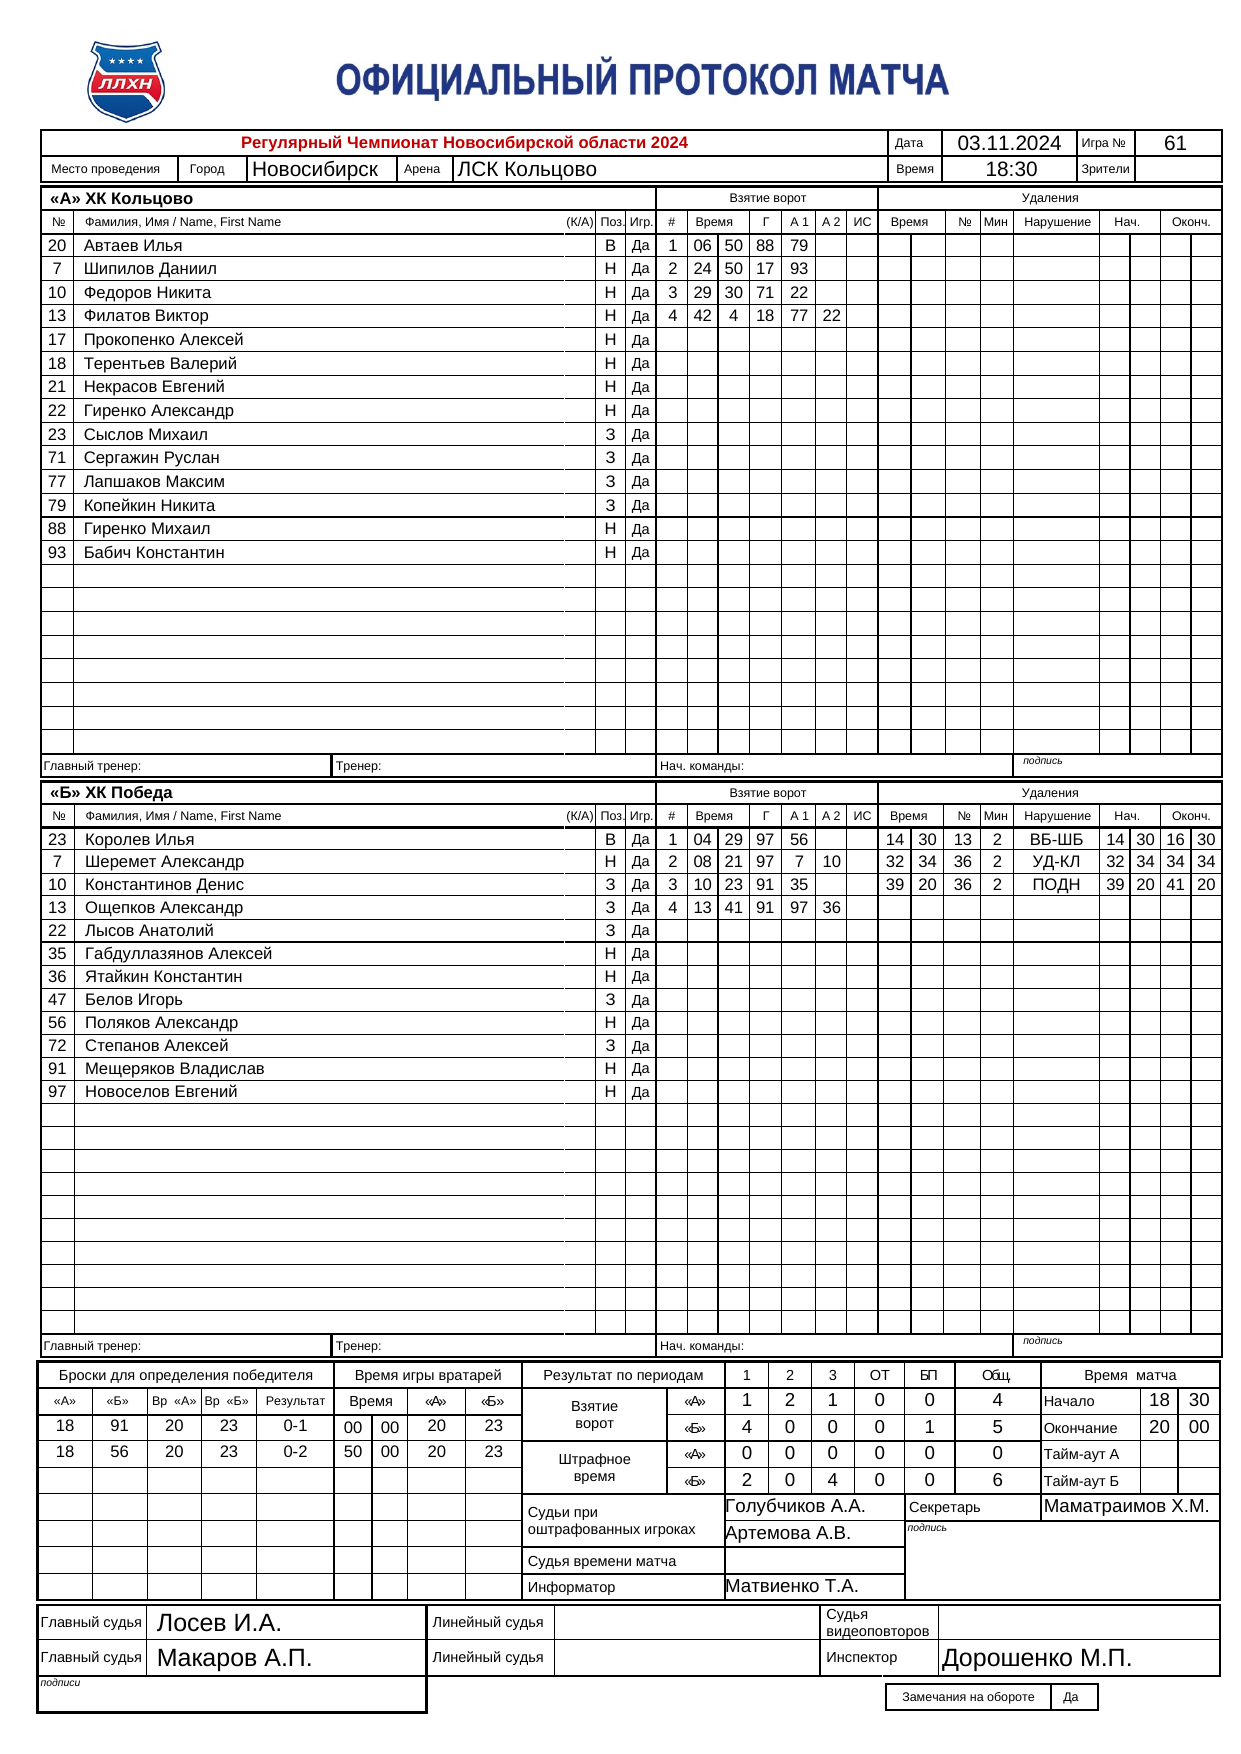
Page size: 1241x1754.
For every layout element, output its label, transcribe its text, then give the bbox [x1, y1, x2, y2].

table_cell 0 [905, 1389, 954, 1413]
table_cell 06 [688, 235, 717, 256]
table_header Броски для определения победителя [39, 1363, 333, 1387]
table_cell [1161, 257, 1190, 280]
table_cell Да [626, 494, 655, 516]
table_cell [688, 352, 717, 374]
table_cell [75, 1311, 564, 1333]
table_cell Гиренко Михаил [74, 518, 564, 540]
table_cell [42, 636, 73, 658]
table_cell [42, 1311, 74, 1333]
table_cell [912, 1265, 943, 1287]
table_cell [688, 565, 717, 587]
table_cell [719, 494, 749, 516]
table_cell 13 [944, 829, 980, 849]
table_cell [719, 1288, 749, 1310]
table_cell [626, 1127, 655, 1149]
table_cell [782, 920, 815, 941]
table_cell [750, 588, 781, 611]
table_cell [688, 966, 717, 987]
table_cell 77 [782, 305, 815, 327]
table_cell Лапшаков Максим [74, 470, 564, 493]
table_cell [750, 399, 781, 422]
table_cell [944, 1219, 980, 1241]
table_cell [750, 328, 781, 351]
table_cell [466, 1574, 521, 1599]
table_cell [847, 1058, 877, 1079]
table_cell [981, 1242, 1013, 1264]
table_cell Да [626, 352, 655, 374]
table_cell [428, 1677, 882, 1711]
table_cell 24 [688, 257, 717, 280]
table_cell [981, 494, 1013, 516]
table_cell [1131, 1242, 1160, 1264]
table_cell [75, 1150, 564, 1172]
table_cell Н [596, 850, 625, 872]
table_cell 30 [1131, 829, 1160, 849]
table_cell [565, 446, 595, 469]
table_cell 30 [719, 281, 749, 303]
table_cell 97 [750, 829, 781, 849]
table_cell [981, 376, 1013, 398]
table_cell 6 [956, 1468, 1040, 1493]
table_cell [750, 518, 781, 540]
table_cell 0-1 [257, 1416, 333, 1440]
table_cell [565, 1150, 595, 1172]
table_cell [912, 1012, 943, 1033]
table_cell [719, 920, 749, 941]
table_cell [657, 1012, 687, 1033]
table_cell [750, 1150, 781, 1172]
table_cell [596, 707, 625, 729]
table_cell [1161, 1127, 1190, 1149]
table_cell [750, 1196, 781, 1218]
table_cell [1014, 1150, 1099, 1172]
table_cell Нарушение [1014, 211, 1099, 233]
table_cell [946, 328, 980, 351]
table_cell [626, 707, 655, 729]
table_cell [944, 966, 980, 987]
table_cell Тренер: [333, 755, 655, 776]
table_cell 17 [750, 257, 781, 280]
table_cell [847, 1288, 877, 1310]
table_cell [565, 1288, 595, 1310]
table_cell [657, 966, 687, 987]
table_cell [688, 1012, 717, 1033]
table_cell Мещеряков Владислав [75, 1058, 564, 1079]
table_cell [657, 943, 687, 964]
table_cell 2 [657, 850, 687, 872]
table_cell [1100, 1104, 1129, 1126]
table_cell [782, 518, 815, 540]
table_cell [657, 1242, 687, 1264]
table_cell [847, 636, 877, 658]
table_cell Да [626, 1058, 655, 1079]
table_cell [1192, 518, 1221, 540]
table_cell [1131, 541, 1160, 564]
table_cell [657, 1311, 687, 1333]
table_cell [1136, 157, 1221, 181]
table_cell [879, 494, 910, 516]
table_cell [912, 1035, 943, 1057]
table_cell [335, 1547, 371, 1573]
table_cell [981, 257, 1013, 280]
table_cell [912, 989, 943, 1011]
table_cell [944, 1081, 980, 1103]
table_cell Бабич Константин [74, 541, 564, 564]
table_cell [782, 1104, 815, 1126]
table_cell [944, 896, 980, 918]
table_cell [981, 1196, 1013, 1218]
table_cell [782, 1173, 815, 1195]
table_cell [1100, 1242, 1129, 1264]
table_cell [912, 920, 943, 941]
table_cell [596, 1173, 625, 1195]
table_cell [42, 1196, 74, 1218]
table_cell [1014, 565, 1099, 587]
table_cell [847, 446, 877, 469]
table_cell [1161, 1242, 1190, 1264]
table_cell [657, 446, 687, 469]
table_cell 29 [719, 829, 749, 849]
table_cell [912, 494, 945, 516]
table_cell [816, 1150, 846, 1172]
table_cell 34 [1192, 850, 1221, 872]
table_cell [626, 730, 655, 753]
table_cell [1014, 1219, 1099, 1241]
table_cell [202, 1494, 256, 1520]
table_cell [565, 1127, 595, 1149]
table_cell [782, 1127, 815, 1149]
table_cell [981, 1081, 1013, 1103]
table_cell [93, 1468, 147, 1493]
table_cell [782, 470, 815, 493]
table_cell Оконч. [1161, 211, 1221, 233]
table_header 61 [1136, 131, 1221, 155]
table_cell [816, 1012, 846, 1033]
table_cell [565, 659, 595, 682]
table_cell Сергажин Руслан [74, 446, 564, 469]
table_cell 7 [42, 257, 73, 280]
table_cell [39, 1494, 92, 1520]
table_cell [750, 730, 781, 753]
table_cell 20 [148, 1441, 201, 1467]
table_cell [879, 1127, 910, 1149]
table_cell [657, 1219, 687, 1241]
table_cell [750, 1081, 781, 1103]
table_cell Н [596, 257, 625, 280]
table_cell [657, 612, 687, 634]
table_cell З [596, 896, 625, 918]
table_cell [981, 588, 1013, 611]
table_cell 13 [42, 305, 73, 327]
table_cell [879, 943, 910, 964]
table_cell [42, 1173, 74, 1195]
table_cell Да [626, 257, 655, 280]
table_cell [879, 707, 910, 729]
table_cell [912, 659, 945, 682]
table_cell [944, 943, 980, 964]
table_cell «Б» [668, 1468, 724, 1493]
table_cell [1131, 707, 1160, 729]
table_cell [816, 565, 846, 587]
table_cell [565, 305, 595, 327]
table_cell [1100, 683, 1129, 706]
table_cell [1192, 376, 1221, 398]
table_cell [782, 1058, 815, 1079]
table_cell [1192, 659, 1221, 682]
table_cell З [596, 470, 625, 493]
table_cell Королев Илья [75, 829, 564, 849]
table_cell 23 [466, 1441, 521, 1467]
table_cell [1014, 1242, 1099, 1264]
table_cell [912, 518, 945, 540]
table_cell 39 [1100, 874, 1129, 895]
table_cell [946, 235, 980, 256]
table_cell 10 [688, 874, 717, 895]
table_cell 0 [855, 1442, 904, 1467]
table_cell [1161, 470, 1190, 493]
table_cell [816, 1311, 846, 1333]
table_cell [565, 966, 595, 987]
table_cell [719, 659, 749, 682]
table_cell [912, 305, 945, 327]
table_cell Да [626, 874, 655, 895]
table_cell [847, 376, 877, 398]
table_cell [847, 943, 877, 964]
table_cell [688, 636, 717, 658]
table_cell [1161, 636, 1190, 658]
table_cell [1161, 1012, 1190, 1033]
table_cell [912, 376, 945, 398]
table_cell [1100, 896, 1129, 918]
table_cell [944, 1196, 980, 1218]
table_cell [719, 1265, 749, 1287]
table_cell [782, 683, 815, 706]
table_cell [626, 588, 655, 611]
table_cell [202, 1547, 256, 1573]
table_cell [1100, 1127, 1129, 1149]
table_cell [1161, 920, 1190, 941]
table_cell [42, 659, 73, 682]
table_cell [565, 1242, 595, 1264]
table_cell подпись [1014, 1335, 1221, 1356]
table_header 3 [812, 1363, 854, 1387]
table_cell [657, 328, 687, 351]
table_cell [816, 1035, 846, 1057]
table_cell [782, 989, 815, 1011]
table_cell [1192, 588, 1221, 611]
table_cell Да [626, 943, 655, 964]
table_cell 0 [812, 1415, 854, 1440]
table_cell [719, 423, 749, 445]
table_cell [750, 659, 781, 682]
table_cell З [596, 874, 625, 895]
table_cell [1131, 989, 1160, 1011]
table_cell [816, 1173, 846, 1195]
table_cell [944, 1173, 980, 1195]
table_cell 22 [816, 305, 846, 327]
table_cell [688, 1035, 717, 1057]
table_cell 56 [93, 1441, 147, 1467]
table_cell [879, 1173, 910, 1195]
table_cell [946, 470, 980, 493]
table_cell [847, 896, 877, 918]
table_cell [74, 588, 564, 611]
table_cell [847, 1150, 877, 1172]
table_cell Фамилия, Имя / Name, First Name [75, 805, 565, 826]
table_cell [626, 565, 655, 587]
table_cell [688, 494, 717, 516]
table_cell [816, 943, 846, 964]
table_cell [847, 1219, 877, 1241]
table_cell [75, 1265, 564, 1287]
table_cell Да [626, 850, 655, 872]
table_cell [1192, 1058, 1221, 1079]
table_cell 00 [373, 1416, 407, 1440]
table_cell Тренер: [333, 1335, 655, 1356]
table_cell [1192, 1127, 1221, 1149]
table_cell 29 [688, 281, 717, 303]
table_cell З [596, 446, 625, 469]
table_cell [816, 1081, 846, 1103]
table_cell 71 [750, 281, 781, 303]
table_cell 20 [408, 1441, 465, 1467]
table_cell 00 [373, 1441, 407, 1467]
table_cell [1161, 541, 1190, 564]
table_cell [816, 376, 846, 398]
table_cell 47 [42, 989, 74, 1011]
table_cell [719, 376, 749, 398]
table_cell [1161, 943, 1190, 964]
table_cell [1014, 470, 1099, 493]
table_cell [657, 541, 687, 564]
table_cell [782, 399, 815, 422]
table_cell [1131, 518, 1160, 540]
table_cell [719, 470, 749, 493]
table_cell [981, 1288, 1013, 1310]
table_cell [1179, 1468, 1219, 1493]
table_cell [74, 565, 564, 587]
table_cell [1014, 1081, 1099, 1103]
table_cell [750, 683, 781, 706]
table_cell [981, 328, 1013, 351]
table_cell Нач. команды: [657, 1335, 1012, 1356]
table_cell 30 [1179, 1389, 1219, 1413]
table_cell [879, 328, 910, 351]
table_cell [750, 423, 781, 445]
table_cell [879, 423, 910, 445]
table_cell [565, 423, 595, 445]
table_cell [719, 541, 749, 564]
table_cell Н [596, 518, 625, 540]
table_cell [657, 352, 687, 374]
table_cell [565, 281, 595, 303]
table_cell 22 [42, 399, 73, 422]
table_cell [944, 1265, 980, 1287]
table_cell [946, 257, 980, 280]
table_cell [657, 470, 687, 493]
table_cell [688, 659, 717, 682]
table_cell [719, 707, 749, 729]
table_cell [750, 966, 781, 987]
table_cell [1014, 352, 1099, 374]
table_cell [1100, 423, 1129, 445]
table_cell З [596, 423, 625, 445]
table_cell [596, 1196, 625, 1218]
table_cell [782, 1012, 815, 1033]
table_cell [912, 1288, 943, 1310]
table_cell [750, 446, 781, 469]
table_cell [847, 850, 877, 872]
table_cell 20 [1131, 874, 1160, 895]
table_cell [1100, 305, 1129, 327]
table_cell [202, 1574, 256, 1599]
table_cell Н [596, 1081, 625, 1103]
table_cell [688, 989, 717, 1011]
table_cell [1014, 707, 1099, 729]
table_cell [373, 1574, 407, 1599]
table_cell [719, 1219, 749, 1241]
table_cell Гиренко Александр [74, 399, 564, 422]
table_cell Да [626, 896, 655, 918]
table_cell [148, 1468, 201, 1493]
table_cell [981, 683, 1013, 706]
table_cell [1161, 588, 1190, 611]
table_cell [1131, 1288, 1160, 1310]
table_cell [657, 659, 687, 682]
table_cell [1014, 1035, 1099, 1057]
table_cell [1192, 1150, 1221, 1172]
table_cell [847, 352, 877, 374]
table_cell [1192, 1196, 1221, 1218]
table_cell [981, 1035, 1013, 1057]
table_cell Шеремет Александр [75, 850, 564, 872]
table_cell [565, 1311, 595, 1333]
table_cell [565, 730, 595, 753]
table_cell [39, 1468, 92, 1493]
table_cell 13 [688, 896, 717, 918]
table_cell [596, 588, 625, 611]
table_cell [816, 257, 846, 280]
table_cell [688, 1127, 717, 1149]
table_cell [1131, 659, 1160, 682]
table_cell [688, 588, 717, 611]
table_header Результат по периодам [523, 1363, 724, 1387]
table_cell [719, 966, 749, 987]
table_cell [750, 1311, 781, 1333]
table_cell [782, 376, 815, 398]
table_cell Матвиенко Т.А. [726, 1575, 904, 1599]
table_cell 20 [1141, 1415, 1177, 1440]
table_cell [1192, 612, 1221, 634]
table_cell [335, 1574, 371, 1599]
table_cell [1161, 707, 1190, 729]
table_cell [1192, 281, 1221, 303]
table_cell [42, 683, 73, 706]
table_cell [816, 328, 846, 351]
table_cell [879, 966, 910, 987]
table_cell [657, 1150, 687, 1172]
table_cell [946, 281, 980, 303]
table_cell 7 [42, 850, 74, 872]
table_cell [565, 565, 595, 587]
table_cell [912, 446, 945, 469]
table_cell [657, 707, 687, 729]
table_cell [596, 730, 625, 753]
table_cell [688, 1058, 717, 1079]
table_cell 42 [688, 305, 717, 327]
table_cell [466, 1521, 521, 1546]
table_cell [816, 707, 846, 729]
table_cell 17 [42, 328, 73, 351]
table_cell [816, 683, 846, 706]
table_cell 00 [1179, 1415, 1219, 1440]
table_cell Судья видеоповторов [821, 1606, 938, 1639]
table_cell [946, 541, 980, 564]
table_cell [75, 1196, 564, 1218]
table_cell [657, 1288, 687, 1310]
table_cell Сыслов Михаил [74, 423, 564, 445]
table_cell [816, 588, 846, 611]
table_cell [257, 1494, 333, 1520]
table_cell [1161, 1196, 1190, 1218]
table_header Замечания на обороте [887, 1685, 1050, 1709]
table_cell [1100, 446, 1129, 469]
table_cell [782, 1311, 815, 1333]
table_cell [981, 707, 1013, 729]
table_cell Мин [981, 805, 1013, 826]
table_cell [782, 1035, 815, 1057]
table_cell Да [626, 446, 655, 469]
table_cell № [42, 211, 73, 233]
table_cell Степанов Алексей [75, 1035, 564, 1057]
table_cell [946, 446, 980, 469]
table_cell [981, 1012, 1013, 1033]
table_cell [946, 588, 980, 611]
table_cell [816, 829, 846, 849]
table_cell [879, 235, 910, 256]
table_cell [782, 1219, 815, 1241]
table_cell [1014, 636, 1099, 658]
table_cell Да [626, 376, 655, 398]
table_cell [688, 1104, 717, 1126]
table_cell 34 [1161, 850, 1190, 872]
table_cell 36 [944, 850, 980, 872]
table_cell [688, 446, 717, 469]
table_cell [1131, 235, 1160, 256]
table_cell [912, 1242, 943, 1264]
table_cell Да [626, 235, 655, 256]
table_cell Лосев И.А. [147, 1606, 425, 1639]
table_cell «А» [39, 1389, 92, 1413]
table_cell [816, 1265, 846, 1287]
table_cell [688, 541, 717, 564]
table_cell 3 [657, 281, 687, 303]
table_header Взятие ворот [657, 783, 877, 803]
table_cell [1014, 943, 1099, 964]
table_cell [1014, 446, 1099, 469]
table_cell [816, 423, 846, 445]
table_cell 3 [657, 874, 687, 895]
table_cell [816, 541, 846, 564]
table_cell [1131, 352, 1160, 374]
table_cell [816, 612, 846, 634]
table_cell [688, 730, 717, 753]
table_cell [596, 1127, 625, 1149]
table_cell [1192, 352, 1221, 374]
table_cell [1100, 1012, 1129, 1033]
table_cell Да [626, 966, 655, 987]
table_cell [847, 1127, 877, 1149]
table_cell [1131, 1104, 1160, 1126]
table_cell [847, 1035, 877, 1057]
table_cell [847, 707, 877, 729]
table_cell [1161, 328, 1190, 351]
table_cell [688, 328, 717, 351]
table_cell Оконч. [1161, 805, 1221, 826]
table_cell [1131, 1311, 1160, 1333]
table_cell [1014, 1196, 1099, 1218]
table_cell [879, 470, 910, 493]
table_cell [596, 1219, 625, 1241]
table_cell [1161, 376, 1190, 398]
table_cell 71 [42, 446, 73, 469]
table_cell 18 [750, 305, 781, 327]
table_cell [879, 376, 910, 398]
table_cell [1100, 966, 1129, 987]
table_cell Да [626, 1012, 655, 1033]
table_cell [626, 1311, 655, 1333]
table_cell [782, 1196, 815, 1218]
table_cell [719, 352, 749, 374]
table_cell [847, 518, 877, 540]
table_cell [1014, 1127, 1099, 1149]
table_cell Терентьев Валерий [74, 352, 564, 374]
table_cell [1131, 1173, 1160, 1195]
table_cell [1100, 659, 1129, 682]
table_cell № [42, 805, 74, 826]
table_cell [688, 612, 717, 634]
table_cell Вр «Б» [202, 1389, 256, 1413]
table_cell [847, 730, 877, 753]
table_cell [847, 1196, 877, 1218]
table_cell [74, 730, 564, 753]
table_cell [912, 1058, 943, 1079]
table_cell [847, 281, 877, 303]
table_cell [816, 235, 846, 256]
table_cell [1100, 920, 1129, 941]
table_cell [1161, 235, 1190, 256]
table_cell [719, 1173, 749, 1195]
table_cell [719, 328, 749, 351]
table_cell [408, 1468, 465, 1493]
table_cell [847, 1012, 877, 1033]
table_cell [847, 1081, 877, 1103]
table_cell [1099, 1682, 1220, 1711]
table_cell [981, 989, 1013, 1011]
table_cell 30 [912, 829, 943, 849]
table_cell [75, 1242, 564, 1264]
table_cell [1192, 966, 1221, 987]
table_cell Информатор [523, 1575, 724, 1599]
table_cell [1131, 1196, 1160, 1218]
table_cell [750, 376, 781, 398]
table_cell [1100, 707, 1129, 729]
table_cell Ятайкин Константин [75, 966, 564, 987]
table_cell [1014, 281, 1099, 303]
table_cell Н [596, 328, 625, 351]
table_cell [1192, 1242, 1221, 1264]
table_cell [719, 636, 749, 658]
table_cell [944, 1150, 980, 1172]
table_header Взятие ворот [657, 188, 877, 209]
table_cell [981, 423, 1013, 445]
table_cell [466, 1468, 521, 1493]
table_cell [1100, 989, 1129, 1011]
table_cell [847, 874, 877, 895]
table_cell [879, 305, 910, 327]
table_cell 56 [42, 1012, 74, 1033]
table_cell [1192, 1288, 1221, 1310]
table_cell [1100, 1311, 1129, 1333]
table_cell 34 [912, 850, 943, 872]
table_cell [981, 1104, 1013, 1126]
table_cell [688, 376, 717, 398]
table_cell [257, 1468, 333, 1493]
table_cell Н [596, 943, 625, 964]
table_cell [1161, 1311, 1190, 1333]
table_cell Да [626, 989, 655, 1011]
table_cell [719, 1127, 749, 1149]
table_cell [565, 683, 595, 706]
table_header 1 [726, 1363, 768, 1387]
table_cell [816, 1058, 846, 1079]
table_cell [1100, 1173, 1129, 1195]
table_header Время матча [1042, 1363, 1219, 1387]
picture [5, 28, 1179, 129]
table_cell [1161, 1219, 1190, 1241]
table_cell [565, 257, 595, 280]
table_cell [912, 399, 945, 422]
table_cell [257, 1521, 333, 1546]
table_cell [981, 1173, 1013, 1195]
table_header Игра № [1078, 131, 1134, 155]
table_cell [1014, 235, 1099, 256]
table_cell [657, 1035, 687, 1057]
table_cell 0 [769, 1442, 811, 1467]
table_cell [726, 1548, 904, 1573]
table_cell Тайм-аут А [1042, 1441, 1140, 1467]
table_cell [335, 1521, 371, 1546]
table_cell [596, 636, 625, 658]
table_cell [816, 1288, 846, 1310]
table_cell [981, 565, 1013, 587]
table_cell [981, 1127, 1013, 1149]
table_cell [944, 1242, 980, 1264]
table_cell Окончание [1042, 1415, 1140, 1440]
table_cell [750, 494, 781, 516]
table_cell [1100, 612, 1129, 634]
table_cell [816, 636, 846, 658]
table_cell 97 [42, 1081, 74, 1103]
table_cell Лысов Анатолий [75, 920, 564, 941]
table_cell 23 [42, 829, 74, 849]
table_cell [847, 494, 877, 516]
table_cell [782, 1265, 815, 1287]
table_cell [939, 1606, 1219, 1639]
table_cell [657, 423, 687, 445]
table_cell [1100, 399, 1129, 422]
table_cell [75, 1104, 564, 1126]
table_cell [373, 1468, 407, 1493]
table_cell [912, 1173, 943, 1195]
table_cell [912, 470, 945, 493]
table_cell [946, 518, 980, 540]
table_cell [1161, 1081, 1190, 1103]
table_cell [1100, 494, 1129, 516]
table_cell [879, 399, 910, 422]
table_cell [944, 1288, 980, 1310]
table_cell 39 [879, 874, 910, 895]
table_cell [879, 541, 910, 564]
table_cell [879, 683, 910, 706]
table_cell [912, 565, 945, 587]
table_cell Нарушение [1014, 805, 1099, 826]
table_cell [626, 612, 655, 634]
table_cell [657, 399, 687, 422]
table_cell [847, 235, 877, 256]
table_cell [565, 1173, 595, 1195]
table_cell [1161, 1035, 1190, 1057]
table_cell [912, 730, 945, 753]
table_cell [981, 235, 1013, 256]
table_cell [883, 1677, 1220, 1681]
table_cell Н [596, 1058, 625, 1079]
table_cell [981, 896, 1013, 918]
table_cell 0 [855, 1415, 904, 1440]
table_cell [719, 1150, 749, 1172]
table_cell [1161, 730, 1190, 753]
table_cell [1192, 1311, 1221, 1333]
table_cell [1161, 565, 1190, 587]
table_cell [42, 1219, 74, 1241]
table_cell [719, 1058, 749, 1079]
table_cell 14 [879, 829, 910, 849]
table_cell [596, 1150, 625, 1172]
table_cell [1131, 588, 1160, 611]
table_cell [1192, 1081, 1221, 1103]
table_cell [657, 376, 687, 398]
table_cell [1100, 1150, 1129, 1172]
table_cell «Б» [93, 1389, 147, 1413]
table_cell 20 [42, 235, 73, 256]
table_cell [1192, 235, 1221, 256]
table_cell [373, 1547, 407, 1573]
table_cell [565, 1035, 595, 1057]
table_cell [688, 1242, 717, 1264]
table_cell Н [596, 541, 625, 564]
table_cell [1161, 1265, 1190, 1287]
table_cell [847, 257, 877, 280]
table_cell [555, 1606, 819, 1639]
table_cell [626, 1288, 655, 1310]
table_cell Главный тренер: [42, 755, 330, 776]
table_cell [782, 636, 815, 658]
table_cell 88 [42, 518, 73, 540]
table_cell [719, 1081, 749, 1103]
table_cell [816, 730, 846, 753]
table_cell [1161, 896, 1190, 918]
table_cell [782, 707, 815, 729]
table_cell ЛСК Кольцово [454, 157, 887, 181]
table_cell В [596, 235, 625, 256]
table_cell ИС [847, 805, 877, 826]
table_cell [750, 636, 781, 658]
table_cell [750, 1058, 781, 1079]
table_cell [39, 1574, 92, 1599]
table_cell [782, 328, 815, 351]
table_cell [596, 1311, 625, 1333]
table_cell [373, 1494, 407, 1520]
table_cell [1192, 470, 1221, 493]
table_cell 0 [769, 1415, 811, 1440]
table_cell [719, 943, 749, 964]
table_cell [750, 1288, 781, 1310]
table_cell [1014, 494, 1099, 516]
table_cell 79 [42, 494, 73, 516]
table_cell [879, 1219, 910, 1241]
table_cell [1192, 989, 1221, 1011]
table_cell [42, 707, 73, 729]
table_cell [782, 966, 815, 987]
table_cell [719, 1196, 749, 1218]
table_header ОТ [855, 1363, 904, 1387]
table_cell Да [626, 1081, 655, 1103]
table_cell [912, 707, 945, 729]
table_cell [816, 518, 846, 540]
table_cell [816, 966, 846, 987]
table_cell [1192, 399, 1221, 422]
table_cell [1131, 494, 1160, 516]
table_cell [782, 1288, 815, 1310]
table_cell 0-2 [257, 1441, 333, 1467]
table_cell Да [626, 829, 655, 849]
table_cell Филатов Виктор [74, 305, 564, 327]
table_cell Нач. [1100, 211, 1160, 233]
table_cell [688, 1081, 717, 1103]
table_cell [816, 659, 846, 682]
table_cell [688, 1288, 717, 1310]
table_cell 4 [726, 1415, 768, 1440]
table_cell Артемова А.В. [726, 1521, 904, 1546]
table_cell [847, 612, 877, 634]
table_cell [912, 1127, 943, 1149]
table_cell [42, 612, 73, 634]
table_cell [74, 683, 564, 706]
table_cell [1141, 1468, 1177, 1493]
table_cell [1192, 896, 1221, 918]
table_cell [42, 1265, 74, 1287]
table_cell [657, 588, 687, 611]
table_cell 23 [466, 1416, 521, 1440]
table_cell [1100, 541, 1129, 564]
table_cell 21 [42, 376, 73, 398]
table_cell [847, 966, 877, 987]
table_cell 18 [42, 352, 73, 374]
table_cell [74, 659, 564, 682]
table_cell [847, 541, 877, 564]
table_cell Да [626, 470, 655, 493]
table_cell [981, 636, 1013, 658]
table_cell [466, 1547, 521, 1573]
table_cell [1100, 588, 1129, 611]
table_cell Да [626, 328, 655, 351]
table_cell [944, 1104, 980, 1126]
table_cell [657, 920, 687, 941]
table_cell [912, 1219, 943, 1241]
table_cell [1100, 565, 1129, 587]
table_cell [879, 1196, 910, 1218]
table_cell [847, 659, 877, 682]
table_cell [912, 1104, 943, 1126]
table_cell Новосибирск [248, 157, 396, 181]
table_cell [1131, 1058, 1160, 1079]
table_cell Главный судья [39, 1606, 146, 1639]
table_cell [1100, 730, 1129, 753]
table_cell [946, 636, 980, 658]
table_cell [1141, 1441, 1177, 1467]
table_cell [596, 565, 625, 587]
table_cell [688, 423, 717, 445]
table_cell [565, 588, 595, 611]
table_cell «А» [408, 1389, 465, 1413]
table_cell [981, 1219, 1013, 1241]
table_cell [688, 1311, 717, 1333]
table_cell 2 [726, 1468, 768, 1493]
table_cell [719, 1311, 749, 1333]
table_cell Место проведения [42, 157, 177, 181]
table_cell [816, 874, 846, 895]
table_cell 22 [42, 920, 74, 941]
table_cell [782, 730, 815, 753]
table_cell Голубчиков А.А. [726, 1495, 904, 1520]
table_cell 4 [719, 305, 749, 327]
table_header БП [905, 1363, 954, 1387]
table_cell [981, 943, 1013, 964]
table_cell [42, 1288, 74, 1310]
table_cell [1014, 612, 1099, 634]
table_cell Поз. [596, 805, 625, 826]
table_cell [750, 707, 781, 729]
table_cell Да [626, 541, 655, 564]
table_cell [847, 1265, 877, 1287]
table_cell [1192, 305, 1221, 327]
table_cell [981, 446, 1013, 469]
table_cell 20 [912, 874, 943, 895]
table_cell [565, 1081, 595, 1103]
table_cell [657, 1127, 687, 1149]
table_cell [1131, 281, 1160, 303]
table_cell [879, 659, 910, 682]
table_cell [1131, 1035, 1160, 1057]
table_cell 0 [726, 1442, 768, 1467]
table_cell [657, 683, 687, 706]
table_cell [1161, 1173, 1190, 1195]
table_cell З [596, 494, 625, 516]
table_cell [657, 1173, 687, 1195]
table_cell [719, 565, 749, 587]
table_cell 2 [769, 1389, 811, 1413]
table_cell [565, 518, 595, 540]
table_cell [93, 1547, 147, 1573]
table_cell [657, 565, 687, 587]
table_cell [750, 541, 781, 564]
table_cell [74, 707, 564, 729]
table_cell [42, 1127, 74, 1149]
table_cell [1100, 352, 1129, 374]
table_cell 1 [657, 829, 687, 849]
table_cell 97 [782, 896, 815, 918]
table_cell [1192, 943, 1221, 964]
table_cell [1100, 636, 1129, 658]
table_cell [944, 920, 980, 941]
table_cell 50 [335, 1441, 371, 1467]
table_cell [74, 612, 564, 634]
table_cell [816, 446, 846, 469]
table_cell [688, 707, 717, 729]
table_cell [565, 376, 595, 398]
table_cell Инспектор [821, 1640, 938, 1675]
table_cell подпись [906, 1522, 1219, 1599]
table_cell [1014, 989, 1099, 1011]
table_cell [1100, 235, 1129, 256]
table_cell 00 [335, 1416, 371, 1440]
table_cell [912, 235, 945, 256]
table_cell [408, 1574, 465, 1599]
table_cell [1014, 423, 1099, 445]
table_cell [565, 1219, 595, 1241]
table_cell 4 [657, 305, 687, 327]
table_cell [946, 612, 980, 634]
table_cell [1100, 1288, 1129, 1310]
table_cell [1131, 470, 1160, 493]
table_cell [1014, 1173, 1099, 1195]
table_cell [1100, 1219, 1129, 1241]
table_cell Новоселов Евгений [75, 1081, 564, 1103]
table_cell А 2 [816, 211, 846, 233]
table_cell [912, 423, 945, 445]
table_cell [981, 1265, 1013, 1287]
table_cell [847, 1242, 877, 1264]
table_cell [912, 612, 945, 634]
table_cell Поз. [596, 211, 625, 233]
table_cell 5 [956, 1415, 1040, 1440]
table_cell [626, 1150, 655, 1172]
table_cell [750, 943, 781, 964]
table_cell [816, 1219, 846, 1241]
table_cell [1014, 588, 1099, 611]
table_cell [75, 1127, 564, 1149]
table_cell [912, 1150, 943, 1172]
table_cell [257, 1574, 333, 1599]
table_cell 4 [812, 1468, 854, 1493]
table_cell [879, 1058, 910, 1079]
table_cell [1192, 257, 1221, 280]
table_cell [565, 1104, 595, 1126]
table_cell [750, 1104, 781, 1126]
table_cell [1161, 1150, 1190, 1172]
table_cell [816, 1196, 846, 1218]
table_cell [816, 352, 846, 374]
table_cell [1131, 446, 1160, 469]
table_cell 4 [956, 1389, 1040, 1413]
table_cell [626, 1219, 655, 1241]
table_cell [1014, 305, 1099, 327]
table_cell [750, 612, 781, 634]
table_cell [688, 1265, 717, 1287]
table_cell [750, 920, 781, 941]
table_cell [1131, 966, 1160, 987]
table_cell [847, 588, 877, 611]
table_cell [626, 683, 655, 706]
table_cell Судья времени матча [523, 1548, 724, 1573]
table_cell [946, 707, 980, 729]
table_cell [1161, 659, 1190, 682]
table_cell [626, 659, 655, 682]
table_cell [879, 1242, 910, 1264]
table_cell [816, 1242, 846, 1264]
table_cell [912, 541, 945, 564]
table_cell [657, 1104, 687, 1126]
table_cell Да [626, 281, 655, 303]
table_cell Да [626, 518, 655, 540]
table_cell [596, 683, 625, 706]
table_cell 32 [879, 850, 910, 872]
table_cell [782, 943, 815, 964]
table_cell [565, 920, 595, 941]
table_cell «А» [668, 1442, 724, 1467]
table_cell 1 [726, 1389, 768, 1413]
table_cell [847, 1104, 877, 1126]
table_cell [42, 1104, 74, 1126]
table_cell 93 [42, 541, 73, 564]
table_cell ВБ-ШБ [1014, 829, 1099, 849]
table_cell Судьи при оштрафованных игроках [523, 1495, 724, 1546]
table_cell 93 [782, 257, 815, 280]
table_cell [1100, 1196, 1129, 1218]
table_cell [1131, 257, 1160, 280]
table_cell 79 [782, 235, 815, 256]
table_cell [335, 1468, 371, 1493]
table_cell [1131, 612, 1160, 634]
table_cell [1192, 446, 1221, 469]
table_cell 2 [981, 850, 1013, 872]
table_cell [1131, 1012, 1160, 1033]
table_cell [688, 1196, 717, 1218]
table_cell [912, 943, 943, 964]
table_cell [1161, 612, 1190, 634]
table_cell [1192, 494, 1221, 516]
table_cell 18:30 [943, 157, 1076, 181]
table_cell [912, 588, 945, 611]
table_cell [75, 1288, 564, 1310]
table_cell [879, 1012, 910, 1033]
table_cell Да [626, 920, 655, 941]
table_cell [879, 1035, 910, 1057]
table_cell [750, 565, 781, 587]
table_cell 23 [202, 1441, 256, 1467]
table_cell Поляков Александр [75, 1012, 564, 1033]
table_cell Н [596, 352, 625, 374]
table_cell [719, 518, 749, 540]
table_cell [1161, 1104, 1190, 1126]
table_cell 13 [42, 896, 74, 918]
table_cell 0 [855, 1468, 904, 1493]
table_cell Арена [398, 157, 452, 181]
table_cell [1192, 423, 1221, 445]
table_cell [148, 1547, 201, 1573]
table_cell [946, 659, 980, 682]
table_cell [847, 328, 877, 351]
table_cell 41 [1161, 874, 1190, 895]
table_header Да [1052, 1685, 1097, 1709]
table_cell [879, 1311, 910, 1333]
table_cell [1100, 1058, 1129, 1079]
table_cell [408, 1494, 465, 1520]
table_cell [335, 1494, 371, 1520]
table_cell В [596, 829, 625, 849]
table_cell [42, 730, 73, 753]
table_cell [688, 1173, 717, 1195]
table_cell [565, 943, 595, 964]
table_cell [688, 518, 717, 540]
table_cell [750, 1127, 781, 1149]
table_cell [1161, 518, 1190, 540]
table_cell [1014, 920, 1099, 941]
table_cell [750, 1242, 781, 1264]
table_cell [1131, 328, 1160, 351]
table_cell [1014, 730, 1099, 753]
table_cell 91 [93, 1416, 147, 1440]
table_cell [257, 1547, 333, 1573]
table_cell [42, 588, 73, 611]
table_cell [782, 494, 815, 516]
table_cell [74, 636, 564, 658]
table_header 03.11.2024 [943, 131, 1076, 155]
table_cell 18 [39, 1441, 92, 1467]
table_cell [879, 588, 910, 611]
table_cell [1161, 966, 1190, 987]
table_cell [1131, 1150, 1160, 1172]
table_cell [879, 518, 910, 540]
table_cell [657, 636, 687, 658]
table_cell [565, 541, 595, 564]
table_cell Макаров А.П. [147, 1640, 425, 1675]
table_cell Игр. [626, 805, 655, 826]
table_cell [816, 989, 846, 1011]
table_cell [1014, 659, 1099, 682]
table_cell Да [626, 399, 655, 422]
table_cell [719, 730, 749, 753]
table_cell Время [889, 157, 941, 181]
table_cell [1131, 376, 1160, 398]
table_cell [782, 1081, 815, 1103]
table_cell Автаев Илья [74, 235, 564, 256]
table_cell 32 [1100, 850, 1129, 872]
table_cell [719, 1104, 749, 1126]
table_header «А» ХК Кольцово [42, 188, 655, 209]
table_cell [565, 850, 595, 872]
table_cell [657, 730, 687, 753]
table_cell 4 [657, 896, 687, 918]
table_cell [565, 874, 595, 895]
table_cell 56 [782, 829, 815, 849]
table_cell [912, 966, 943, 987]
table_cell [912, 1081, 943, 1103]
table_cell Габдуллазянов Алексей [75, 943, 564, 964]
table_cell [1014, 1104, 1099, 1126]
table_cell Линейный судья [428, 1640, 554, 1675]
table_cell [688, 683, 717, 706]
table_cell 35 [782, 874, 815, 895]
table_cell [816, 1104, 846, 1126]
table_cell Начало [1042, 1389, 1140, 1413]
table_cell [944, 1311, 980, 1333]
table_cell (К/А) [565, 211, 595, 233]
table_header Удаления [879, 783, 1221, 803]
table_cell 0 [905, 1442, 954, 1467]
table_cell [626, 1104, 655, 1126]
table_cell [816, 920, 846, 941]
table_cell [719, 399, 749, 422]
table_cell [93, 1494, 147, 1520]
table_cell 2 [981, 829, 1013, 849]
table_cell [1014, 1058, 1099, 1079]
table_cell [944, 1058, 980, 1079]
table_cell «Б » [466, 1389, 521, 1413]
table_cell 34 [1131, 850, 1160, 872]
table_cell ПОДН [1014, 874, 1099, 895]
table_cell 20 [1192, 874, 1221, 895]
table_cell [1014, 518, 1099, 540]
table_cell Главный судья [39, 1640, 146, 1675]
table_cell [555, 1640, 819, 1675]
table_cell [981, 730, 1013, 753]
table_cell [946, 730, 980, 753]
table_cell [1192, 920, 1221, 941]
table_cell [1131, 1219, 1160, 1241]
table_cell подписи [39, 1677, 425, 1711]
table_cell [1100, 1265, 1129, 1287]
table_cell 10 [42, 281, 73, 303]
table_cell 41 [719, 896, 749, 918]
table_cell 23 [719, 874, 749, 895]
table_header Дата [889, 131, 941, 155]
table_cell [1192, 683, 1221, 706]
table_cell [202, 1468, 256, 1493]
table_cell [944, 989, 980, 1011]
table_cell [1192, 1012, 1221, 1033]
table_cell [565, 636, 595, 658]
table_cell [688, 399, 717, 422]
table_cell Маматраимов Х.М. [1042, 1495, 1219, 1520]
table_cell 50 [719, 235, 749, 256]
table_cell [688, 1219, 717, 1241]
table_cell [1100, 943, 1129, 964]
table_cell [912, 1196, 943, 1218]
table_cell [1161, 1058, 1190, 1079]
table_cell [1014, 541, 1099, 564]
table_cell З [596, 989, 625, 1011]
table_cell [565, 896, 595, 918]
table_cell [782, 541, 815, 564]
table_cell [912, 352, 945, 374]
table_cell 16 [1161, 829, 1190, 849]
table_cell [1161, 423, 1190, 445]
table_cell [596, 1242, 625, 1264]
table_cell [847, 399, 877, 422]
table_cell [1014, 1265, 1099, 1287]
table_cell [93, 1521, 147, 1546]
table_cell [981, 541, 1013, 564]
table_cell [688, 920, 717, 941]
table_cell [1192, 1219, 1221, 1241]
table_cell 50 [719, 257, 749, 280]
table_cell [944, 1012, 980, 1033]
table_cell [1014, 257, 1099, 280]
table_cell А 1 [782, 805, 815, 826]
table_header «Б» ХК Победа [42, 783, 655, 803]
table_cell [626, 1265, 655, 1287]
table_cell [847, 305, 877, 327]
table_cell 0 [956, 1442, 1040, 1467]
table_cell [946, 565, 980, 587]
table_cell [912, 636, 945, 658]
table_cell [1100, 1035, 1129, 1057]
table_cell Федоров Никита [74, 281, 564, 303]
table_cell Главный тренер: [42, 1335, 330, 1356]
table_cell Прокопенко Алексей [74, 328, 564, 351]
table_cell [75, 1173, 564, 1195]
table_cell [782, 1242, 815, 1264]
table_cell [565, 1265, 595, 1287]
table_cell [750, 1035, 781, 1057]
table_cell [596, 1104, 625, 1126]
table_cell [912, 683, 945, 706]
table_cell [750, 470, 781, 493]
table_cell [879, 1150, 910, 1172]
table_cell [750, 1265, 781, 1287]
table_cell 23 [42, 423, 73, 445]
table_cell [879, 1104, 910, 1126]
table_cell «А» [668, 1389, 724, 1413]
table_cell 88 [750, 235, 781, 256]
table_cell [719, 588, 749, 611]
table_cell [1192, 1104, 1221, 1126]
table_cell [1131, 1265, 1160, 1287]
table_cell [981, 1058, 1013, 1079]
table_cell [719, 1242, 749, 1264]
table_cell Время [879, 805, 943, 826]
table_cell [1192, 565, 1221, 587]
table_cell [1192, 707, 1221, 729]
table_cell Г [750, 805, 781, 826]
table_cell [1131, 1081, 1160, 1103]
table_cell «Б» [668, 1415, 724, 1440]
table_cell [879, 446, 910, 469]
table_cell [1100, 376, 1129, 398]
table_cell [1161, 1288, 1190, 1310]
table_cell [847, 1311, 877, 1333]
table_cell [981, 1150, 1013, 1172]
table_cell А 1 [782, 211, 815, 233]
table_cell Время [335, 1389, 407, 1413]
table_cell [879, 1081, 910, 1103]
table_cell Н [596, 376, 625, 398]
table_cell [1131, 399, 1160, 422]
table_cell 1 [905, 1415, 954, 1440]
table_cell [657, 989, 687, 1011]
table_cell # [657, 211, 687, 233]
table_cell № [944, 805, 980, 826]
table_cell Да [626, 1035, 655, 1057]
table_cell [847, 829, 877, 849]
table_cell [42, 565, 73, 587]
table_cell [1014, 966, 1099, 987]
table_cell 10 [42, 874, 74, 895]
table_cell [657, 518, 687, 540]
table_cell [981, 470, 1013, 493]
table_cell [1192, 1265, 1221, 1287]
table_cell [408, 1547, 465, 1573]
table_cell [657, 494, 687, 516]
table_cell [782, 659, 815, 682]
table_header Удаления [879, 188, 1221, 209]
table_cell З [596, 1035, 625, 1057]
table_cell [1161, 281, 1190, 303]
table_cell Город [179, 157, 246, 181]
table_cell 1 [812, 1389, 854, 1413]
table_cell [946, 305, 980, 327]
table_cell 35 [42, 943, 74, 964]
table_cell 18 [1141, 1389, 1177, 1413]
table_cell [719, 446, 749, 469]
table_cell [565, 989, 595, 1011]
table_header Общ. [956, 1363, 1040, 1387]
table_cell 36 [944, 874, 980, 895]
table_cell [1100, 518, 1129, 540]
table_cell 72 [42, 1035, 74, 1057]
table_cell [782, 612, 815, 634]
table_cell [466, 1494, 521, 1520]
table_cell [782, 1150, 815, 1172]
table_cell [1131, 565, 1160, 587]
table_cell [912, 328, 945, 351]
table_cell [981, 399, 1013, 422]
table_cell [879, 896, 910, 918]
table_cell [946, 399, 980, 422]
table_cell 91 [750, 896, 781, 918]
table_cell 91 [42, 1058, 74, 1079]
table_cell [1014, 376, 1099, 398]
table_cell [879, 1288, 910, 1310]
table_cell [1192, 636, 1221, 658]
table_cell Зрители [1078, 157, 1134, 181]
table_cell [981, 1311, 1013, 1333]
table_cell 97 [750, 850, 781, 872]
table_cell [565, 1012, 595, 1033]
table_cell [719, 989, 749, 1011]
table_cell [1192, 541, 1221, 564]
table_cell [944, 1127, 980, 1149]
table_cell # [657, 805, 687, 826]
table_cell [981, 518, 1013, 540]
table_cell [847, 920, 877, 941]
table_cell [596, 1288, 625, 1310]
table_cell [1192, 730, 1221, 753]
table_cell 0 [905, 1468, 954, 1493]
table_cell [626, 636, 655, 658]
table_cell [1161, 446, 1190, 469]
table_cell 30 [1192, 829, 1221, 849]
table_cell [626, 1242, 655, 1264]
table_cell [373, 1521, 407, 1546]
table_cell № [946, 211, 980, 233]
table_cell [847, 565, 877, 587]
table_cell [1192, 1173, 1221, 1195]
table_cell [1014, 328, 1099, 351]
table_cell [75, 1219, 564, 1241]
table_cell [202, 1521, 256, 1546]
table_cell 18 [39, 1416, 92, 1440]
table_cell 0 [769, 1468, 811, 1493]
table_cell [148, 1494, 201, 1520]
table_cell Да [626, 423, 655, 445]
table_cell 22 [782, 281, 815, 303]
table_cell УД-КЛ [1014, 850, 1099, 872]
table_cell [1161, 399, 1190, 422]
table_cell [1014, 1288, 1099, 1310]
table_cell 2 [981, 874, 1013, 895]
table_cell [847, 683, 877, 706]
table_cell [912, 1311, 943, 1333]
table_cell 0 [812, 1442, 854, 1467]
table_cell [688, 1150, 717, 1172]
table_cell [1192, 1035, 1221, 1057]
table_cell [565, 235, 595, 256]
table_cell [565, 352, 595, 374]
table_cell [816, 399, 846, 422]
table_cell [981, 659, 1013, 682]
table_cell подпись [1014, 755, 1221, 776]
table_cell [42, 1150, 74, 1172]
table_cell Некрасов Евгений [74, 376, 564, 398]
table_cell [565, 1196, 595, 1218]
table_cell Г [750, 211, 781, 233]
table_cell [565, 399, 595, 422]
table_cell Взятие ворот [523, 1389, 666, 1440]
table_cell [946, 683, 980, 706]
table_header Время игры вратарей [335, 1363, 521, 1387]
table_cell [1100, 257, 1129, 280]
table_cell [847, 1173, 877, 1195]
table_cell Тайм-аут Б [1042, 1468, 1140, 1493]
table_cell [657, 1196, 687, 1218]
table_cell [148, 1521, 201, 1546]
table_cell [1161, 683, 1190, 706]
table_cell Штрафное время [523, 1442, 666, 1493]
table_cell 36 [816, 896, 846, 918]
table_cell Константинов Денис [75, 874, 564, 895]
table_cell [1131, 1127, 1160, 1149]
table_cell Фамилия, Имя / Name, First Name [74, 211, 565, 233]
table_cell 20 [148, 1416, 201, 1440]
table_cell [39, 1547, 92, 1573]
table_header Регулярный Чемпионат Новосибирской области 2024 [42, 131, 887, 155]
table_cell [1161, 494, 1190, 516]
table_cell [565, 470, 595, 493]
table_cell [847, 989, 877, 1011]
table_cell [946, 376, 980, 398]
table_cell [1014, 683, 1099, 706]
table_cell Вр «А» [148, 1389, 201, 1413]
table_cell (К/А) [565, 805, 595, 826]
table_cell [847, 470, 877, 493]
table_cell [1131, 636, 1160, 658]
table_cell 0 [855, 1389, 904, 1413]
table_cell 04 [688, 829, 717, 849]
table_cell [912, 257, 945, 280]
table_cell [657, 1081, 687, 1103]
table_cell [565, 612, 595, 634]
table_cell [1014, 1311, 1099, 1333]
table_cell [1161, 305, 1190, 327]
table_cell А 2 [816, 805, 846, 826]
table_cell Н [596, 281, 625, 303]
table_cell Секретарь [906, 1495, 1040, 1520]
table_cell [719, 1035, 749, 1057]
table_cell [408, 1521, 465, 1546]
table_cell [946, 423, 980, 445]
table_cell Время [688, 211, 749, 233]
table_cell Шипилов Даниил [74, 257, 564, 280]
table_cell Линейный судья [428, 1606, 554, 1639]
table_cell [596, 612, 625, 634]
table_cell ИС [847, 211, 877, 233]
table_cell [912, 281, 945, 303]
table_cell [657, 1058, 687, 1079]
table_cell [1131, 305, 1160, 327]
table_cell [565, 707, 595, 729]
table_cell [565, 494, 595, 516]
table_cell [1014, 399, 1099, 422]
table_cell [93, 1574, 147, 1599]
table_cell [1100, 1081, 1129, 1103]
table_cell Копейкин Никита [74, 494, 564, 516]
table_cell [1014, 1012, 1099, 1033]
table_cell [816, 494, 846, 516]
table_cell 10 [816, 850, 846, 872]
table_cell [148, 1574, 201, 1599]
table_cell [596, 1265, 625, 1287]
table_cell Белов Игорь [75, 989, 564, 1011]
table_cell [879, 989, 910, 1011]
table_cell Результат [257, 1389, 333, 1413]
table_cell [879, 612, 910, 634]
table_cell [981, 966, 1013, 987]
table_cell [782, 588, 815, 611]
table_cell [1131, 683, 1160, 706]
table_cell [1014, 896, 1099, 918]
table_cell 7 [782, 850, 815, 872]
table_cell Время [688, 805, 749, 826]
table_cell [39, 1521, 92, 1546]
table_cell [879, 730, 910, 753]
table_cell [1131, 730, 1160, 753]
table_cell [750, 1173, 781, 1195]
table_cell [719, 683, 749, 706]
table_cell [879, 920, 910, 941]
table_cell 23 [202, 1416, 256, 1440]
table_cell [1100, 328, 1129, 351]
table_cell [981, 612, 1013, 634]
table_cell [565, 328, 595, 351]
table_cell [847, 423, 877, 445]
table_cell [750, 352, 781, 374]
table_cell [816, 281, 846, 303]
table_cell [1131, 943, 1160, 964]
table_cell [565, 1058, 595, 1079]
table_cell [946, 494, 980, 516]
table_cell [782, 565, 815, 587]
table_cell [1179, 1441, 1219, 1467]
table_cell [879, 1265, 910, 1287]
table_cell [981, 352, 1013, 374]
table_cell 2 [657, 257, 687, 280]
table_cell [626, 1173, 655, 1195]
table_cell [565, 829, 595, 849]
table_cell Время [879, 211, 945, 233]
table_cell Н [596, 966, 625, 987]
table_cell [879, 636, 910, 658]
table_cell [879, 565, 910, 587]
table_cell [750, 1219, 781, 1241]
table_cell [981, 281, 1013, 303]
table_cell Н [596, 1012, 625, 1033]
table_cell 08 [688, 850, 717, 872]
table_cell [782, 446, 815, 469]
table_cell [1131, 920, 1160, 941]
table_cell [626, 1196, 655, 1218]
table_cell [719, 1012, 749, 1033]
table_cell [816, 470, 846, 493]
table_cell 1 [657, 235, 687, 256]
table_cell [1100, 470, 1129, 493]
table_cell 77 [42, 470, 73, 493]
table_cell Мин [981, 211, 1013, 233]
table_cell [912, 896, 943, 918]
table_cell [1161, 989, 1190, 1011]
table_cell [782, 423, 815, 445]
table_cell [1131, 896, 1160, 918]
table_cell 91 [750, 874, 781, 895]
table_cell Н [596, 399, 625, 422]
table_cell [879, 257, 910, 280]
table_cell Нач. команды: [657, 755, 1012, 776]
table_cell Да [626, 305, 655, 327]
table_cell Нач. [1100, 805, 1160, 826]
table_cell [688, 470, 717, 493]
table_cell [688, 943, 717, 964]
table_cell [816, 1127, 846, 1149]
table_cell [1131, 423, 1160, 445]
table_cell 20 [408, 1416, 465, 1440]
table_cell [981, 305, 1013, 327]
table_cell [750, 1012, 781, 1033]
table_cell [782, 352, 815, 374]
table_cell [750, 989, 781, 1011]
table_cell З [596, 920, 625, 941]
table_cell Игр. [626, 211, 655, 233]
table_cell [879, 281, 910, 303]
table_cell [42, 1242, 74, 1264]
table_cell [944, 1035, 980, 1057]
table_cell [719, 612, 749, 634]
table_cell Н [596, 305, 625, 327]
table_cell [657, 1265, 687, 1287]
table_cell 14 [1100, 829, 1129, 849]
table_cell [1100, 281, 1129, 303]
table_cell [879, 352, 910, 374]
table_cell [981, 920, 1013, 941]
table_cell [1192, 328, 1221, 351]
table_cell Дорошенко М.П. [939, 1640, 1219, 1675]
table_cell 21 [719, 850, 749, 872]
table_cell [1161, 352, 1190, 374]
table_cell Ощепков Александр [75, 896, 564, 918]
table_cell [946, 352, 980, 374]
table_cell 36 [42, 966, 74, 987]
table_cell [596, 659, 625, 682]
table_header 2 [769, 1363, 811, 1387]
